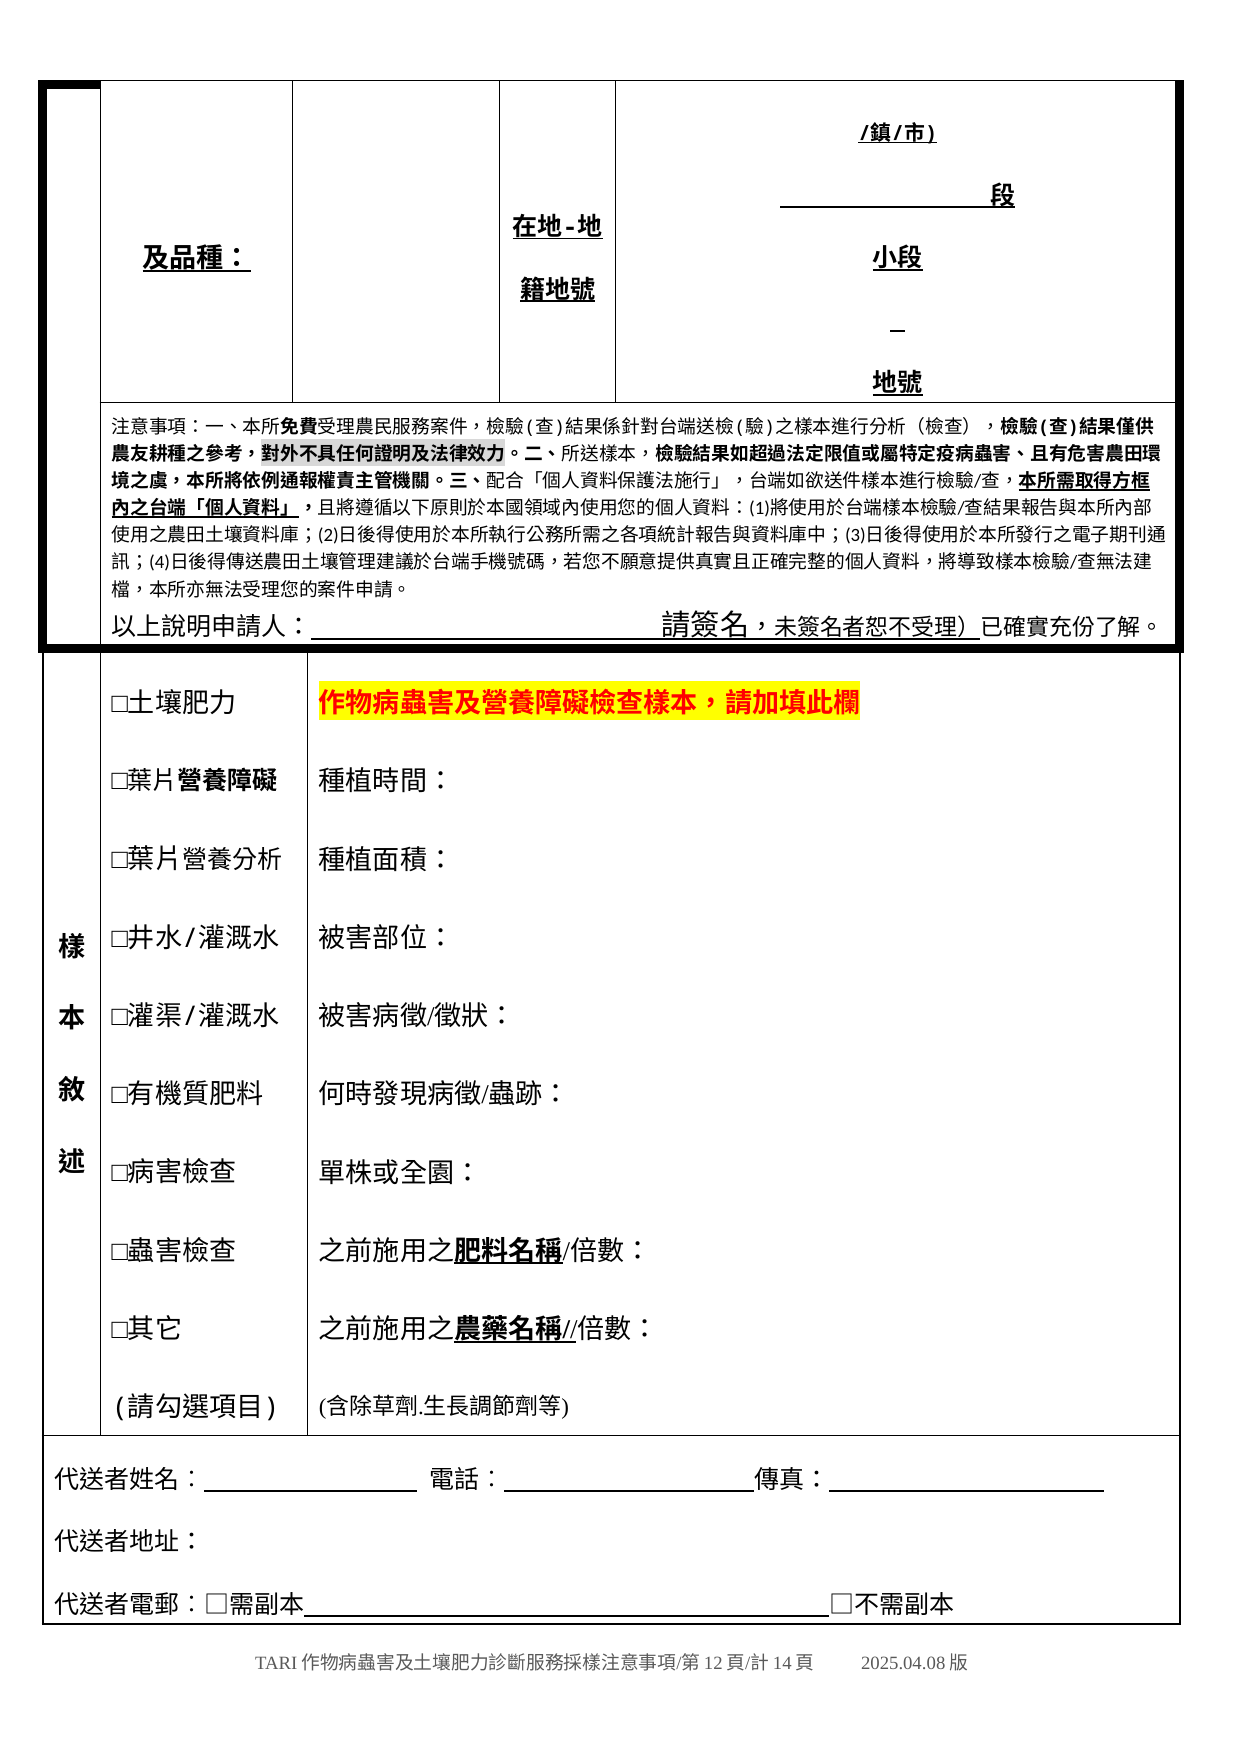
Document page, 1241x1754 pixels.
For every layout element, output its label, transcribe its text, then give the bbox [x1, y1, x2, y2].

table_cell [293, 81, 499, 402]
table_cell /鎮/市) 段 小段 地號 [616, 81, 1175, 402]
table_header [47, 89, 100, 644]
table_cell 在地-地籍地號 [500, 81, 615, 402]
table_cell 作物病蟲害及營養障礙檢查樣本，請加填此欄 種植時間： 種植面積： 被害部位： 被害病徵/徵狀： 何時發現病徵/蟲跡： 單株或全園： 之前施用之肥料名稱/倍數： 之前施用之農藥名稱//倍數： (含除草劑.生長調節劑等) [308, 653, 1179, 1434]
table_cell □土壤肥力 □葉片營養障礙 □葉片營養分析 □井水/灌溉水 □灌渠/灌溉水 □有機質肥料 □病害檢查 □蟲害檢查 □其它 (請勾選項目) [101, 653, 307, 1434]
table_cell 注意事項：一、本所免費受理農民服務案件，檢驗(查)結果係針對台端送檢(驗)之樣本進行分析（檢查），檢驗(查)結果僅供農友耕種之參考，對外不具任何證明及法律效力。二、所送樣本，檢驗結果如超過法定限值或屬特定疫病蟲害、且有危害農田環境之虞，本所將依例通報權責主管機關。三、配合「個人資料保護法施行」，台端如欲送件樣本進行檢驗/查，本所需取得方框內之台端「個人資料」，且將遵循以下原則於本國領域內使用您的個人資料：(1)將使用於台端樣本檢驗/查結果報告與本所內部使用之農田土壤資料庫；(2)日後得使用於本所執行公務所需之各項統計報告與資料庫中；(3)日後得使用於本所發行之電子期刊通訊；(4)日後得傳送農田土壤管理建議於台端手機號碼，若您不願意提供真實且正確完整的個人資料，將導致樣本檢驗/查無法建檔，本所亦無法受理您的案件申請。 以上說明申請人： 請簽名，未簽名者恕不受理）已確實充份了解。 [101, 403, 1175, 644]
table_cell 樣本敘述 [44, 653, 100, 1434]
table_cell 及品種： [101, 81, 292, 402]
table_cell 代送者姓名︰ 電話︰ 傳真： 代送者地址： 代送者電郵︰□需副本 □不需副本 [44, 1436, 1179, 1623]
